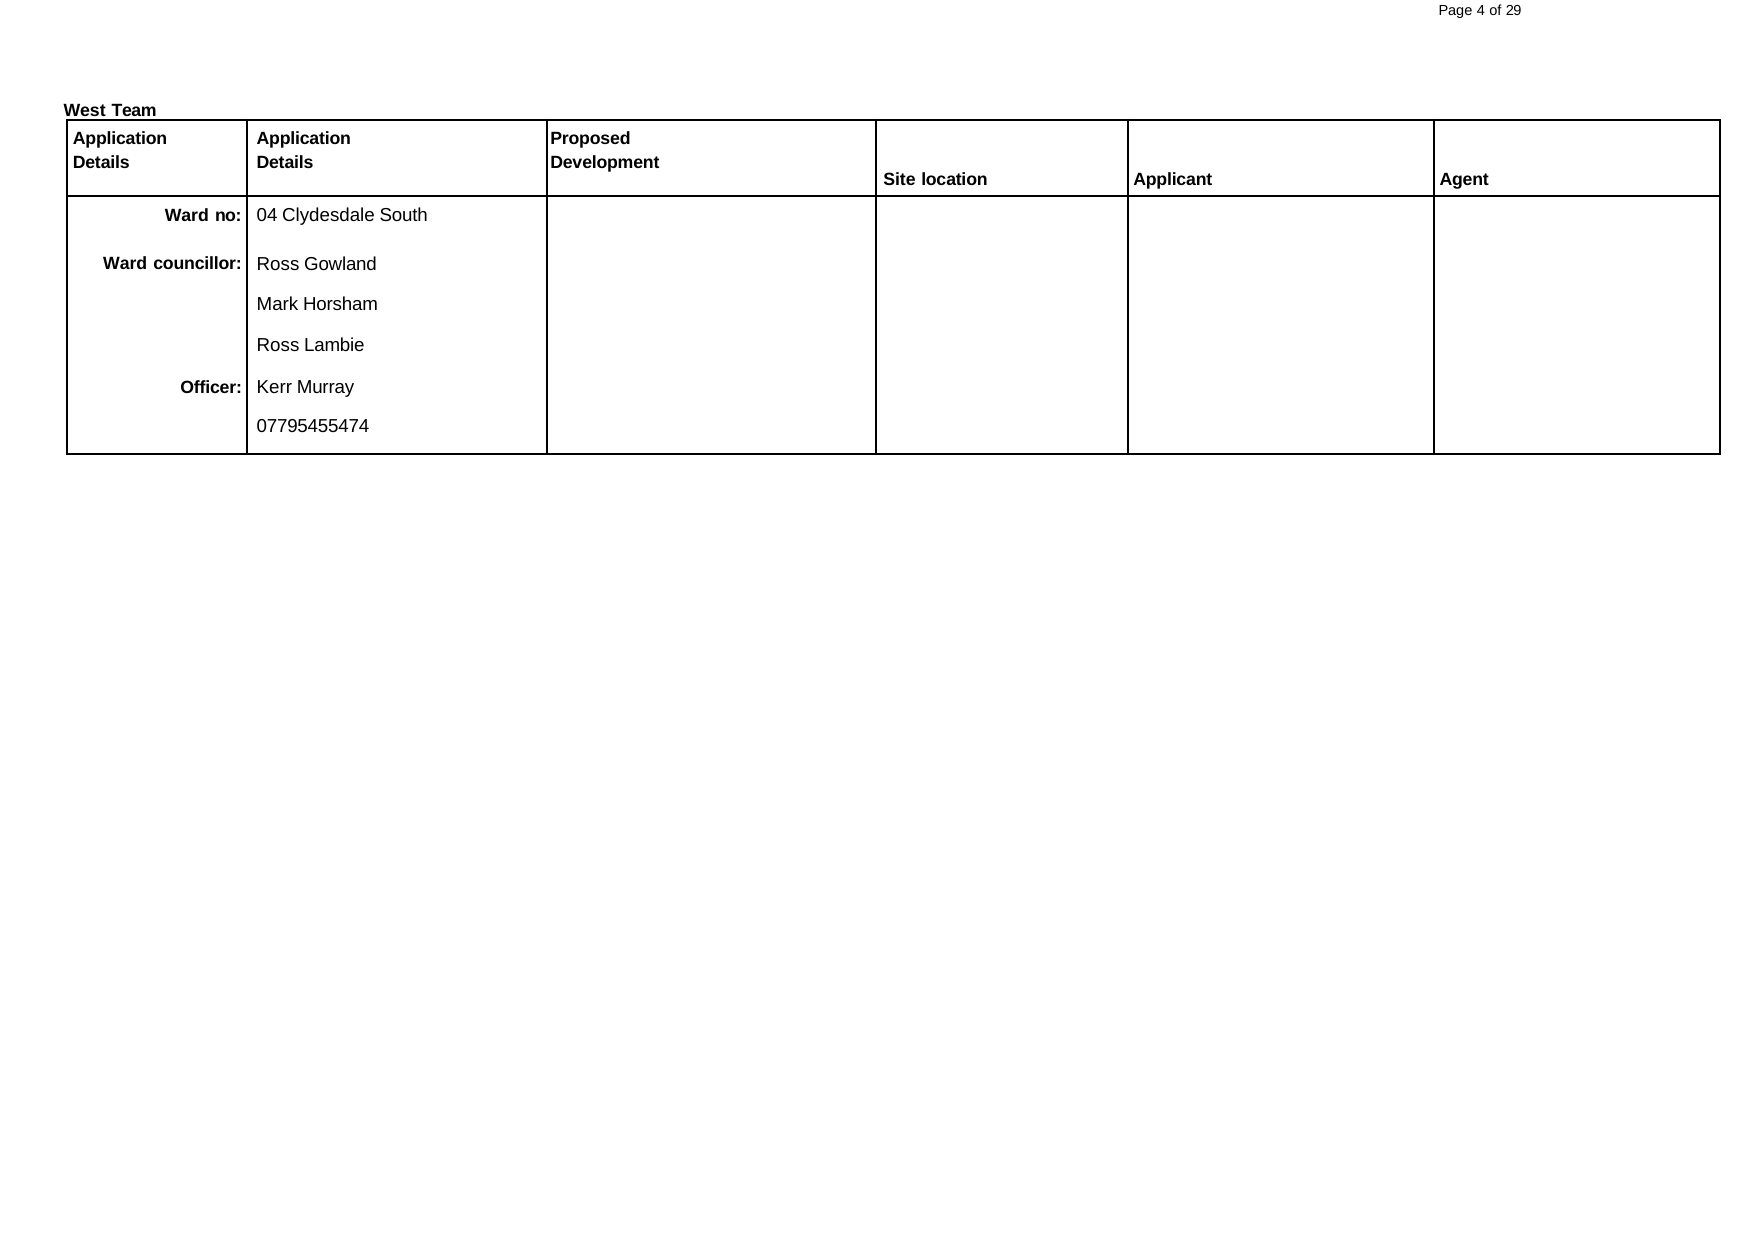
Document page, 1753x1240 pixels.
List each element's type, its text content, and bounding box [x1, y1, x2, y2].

table_cell Ward no: [68, 197, 246, 242]
table_cell [877, 242, 1127, 291]
table_cell [548, 331, 875, 372]
table_cell Kerr Murray [248, 372, 546, 414]
table_cell [877, 414, 1127, 453]
table_cell Ward councillor: [68, 242, 246, 291]
table_cell [1129, 414, 1433, 453]
table_cell [1129, 197, 1433, 242]
table_cell Mark Horsham [248, 291, 546, 331]
table_header Application Details [248, 121, 546, 195]
table_cell [548, 242, 875, 291]
table_cell [548, 414, 875, 453]
table_cell [68, 414, 246, 453]
table_cell Ross Lambie [248, 331, 546, 372]
table_cell [1129, 291, 1433, 331]
table_header Proposed Development [548, 121, 875, 195]
table_cell [1435, 197, 1719, 242]
table_cell [1129, 331, 1433, 372]
table_cell [1129, 242, 1433, 291]
table_cell [877, 291, 1127, 331]
table_cell [1435, 331, 1719, 372]
table_cell [548, 291, 875, 331]
table_cell Officer: [68, 372, 246, 414]
table_cell [877, 372, 1127, 414]
table_cell [877, 331, 1127, 372]
table_header Applicant [1129, 121, 1433, 195]
table_cell [1435, 372, 1719, 414]
table_cell [68, 331, 246, 372]
table_header Site location [877, 121, 1127, 195]
table_cell [877, 197, 1127, 242]
table_cell [1435, 414, 1719, 453]
table_cell 04 Clydesdale South [248, 197, 546, 242]
table_cell [548, 372, 875, 414]
table_cell Ross Gowland [248, 242, 546, 291]
table_cell 07795455474 [248, 414, 546, 453]
table_cell [68, 291, 246, 331]
table_cell [1435, 242, 1719, 291]
table_cell [1129, 372, 1433, 414]
table_header Agent [1435, 121, 1719, 195]
table_cell [548, 197, 875, 242]
table_header Application Details [68, 121, 246, 195]
table_cell [1435, 291, 1719, 331]
